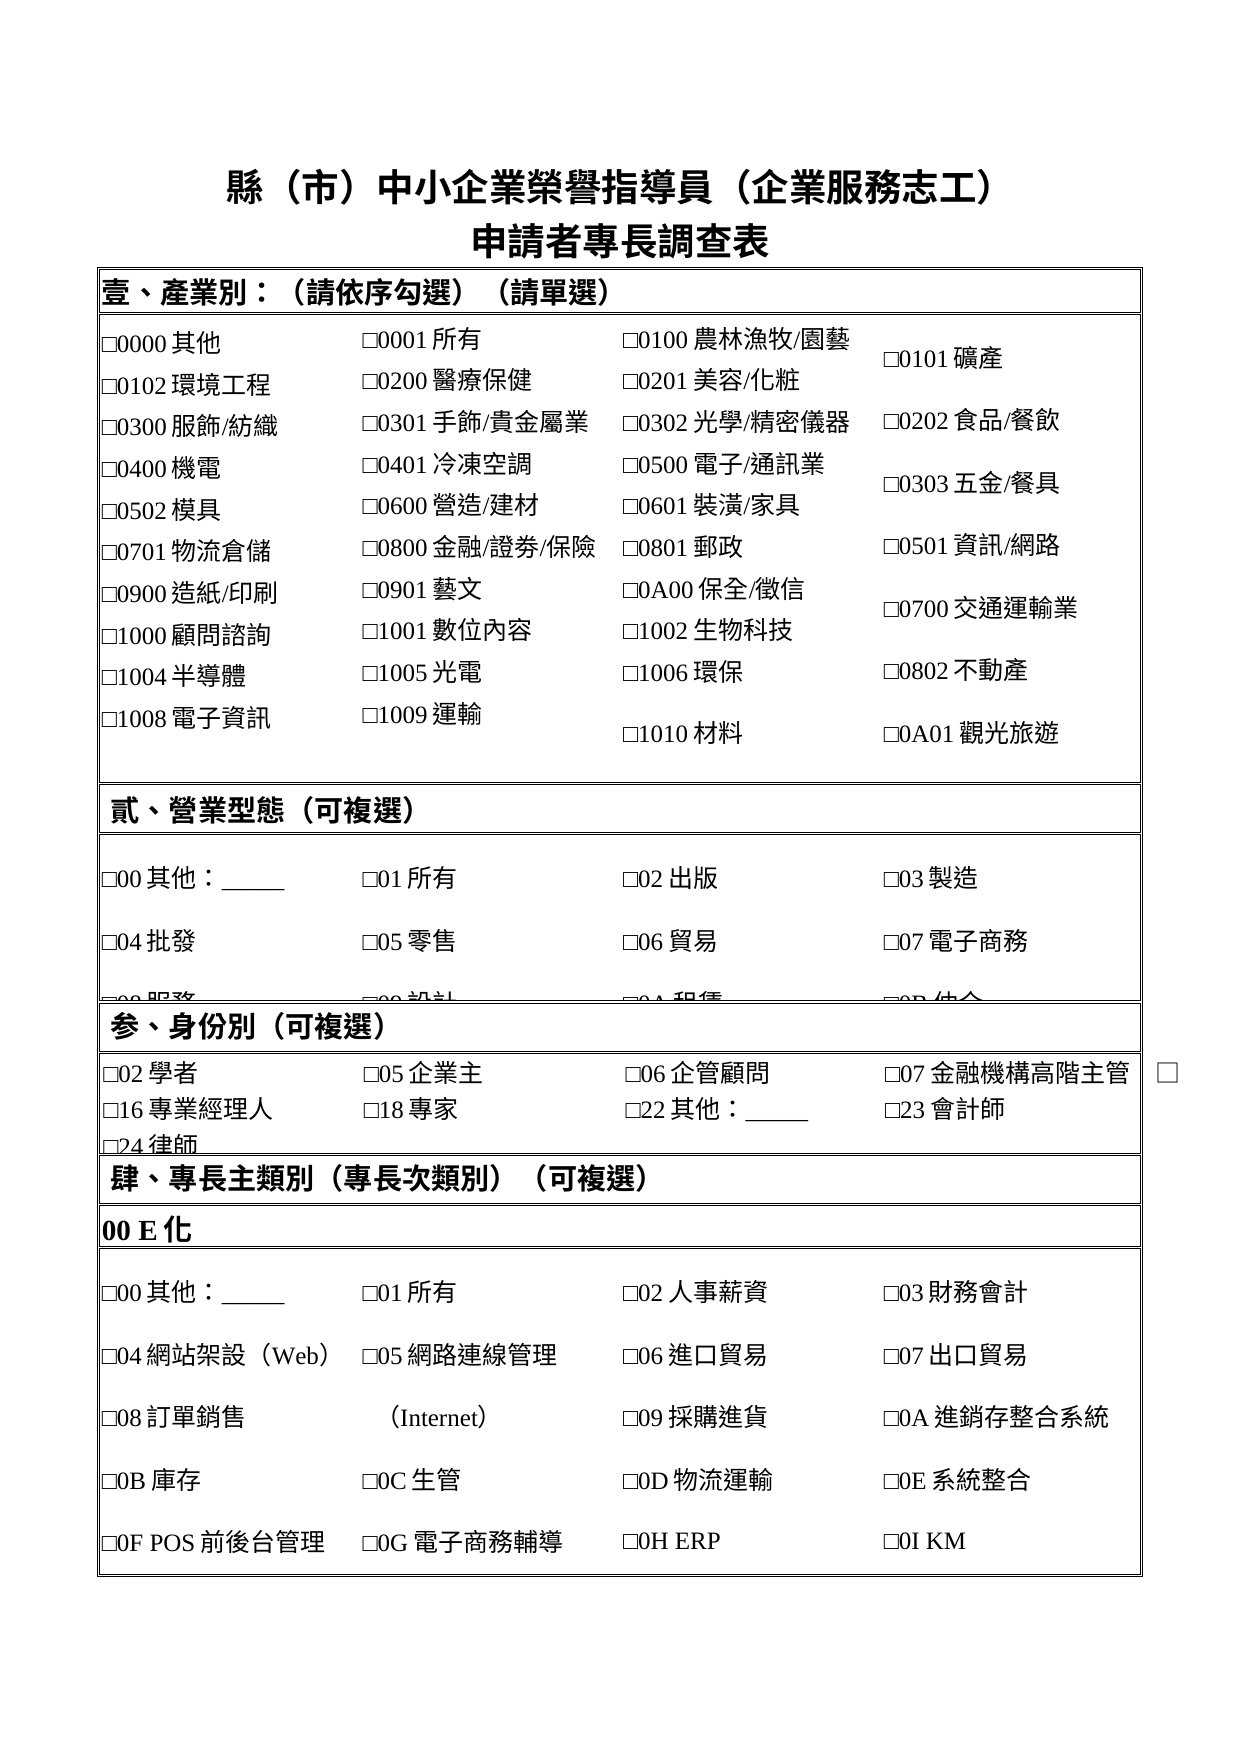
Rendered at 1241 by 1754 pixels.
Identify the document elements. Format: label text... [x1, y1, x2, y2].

table_cell [620, 1206, 881, 1246]
table_cell □0100農林漁牧/園藝 □0201美容/化粧 □0302光學/精密儀器 □0500電子/通訊業 □0601裝潢/家具 □0801郵政 □0A00保全/徵信 □1002生物科技 □1006環保 □1010材料 [620, 315, 881, 782]
table_cell □02學者 □16專業經理人 □24律師 [100, 1054, 359, 1153]
table_cell [881, 1206, 1140, 1246]
table_header 壹、產業別：（請依序勾選）（請單選） [100, 270, 1140, 312]
text 申請者專長調查表 [187, 212, 1053, 267]
table_cell 参、身份別（可複選） [100, 1004, 1140, 1051]
table_cell □01所有 □05零售 □09設計 □0D諮詢 [359, 835, 620, 1000]
table_cell 貳、營業型態（可複選） [100, 785, 1140, 832]
table_cell □03製造 □07電子商務 □0B仲介 [881, 835, 1140, 1000]
table_cell 肆、專長主類別（專長次類別）（可複選） [100, 1156, 1140, 1203]
table_cell 00 E化 [100, 1206, 359, 1246]
table_cell [359, 1206, 620, 1246]
table_cell □0101礦產 □0202食品/餐飲 □0303五金/餐具 □0501資訊/網路 □0700交通運輸業 □0802不動產 □0A01觀光旅遊 □1003醫療保健 □1007有機 □1011化學製品 [881, 315, 1140, 782]
table_cell □06企管顧問 □22其他：_____ [620, 1054, 881, 1153]
table_cell □02人事薪資 □06進口貿易 □09採購進貨 □0D物流運輸 □0H ERP □0L中小企業如何降 低e化風險 [620, 1249, 881, 1574]
table_cell □07金融機構高階主管 □ □23會計師 [881, 1054, 1140, 1153]
text 縣（市）中小企業榮譽指導員（企業服務志工） [187, 158, 1053, 212]
table_cell □05企業主 □18專家 [359, 1054, 620, 1153]
table_cell □01所有 □05網路連線管理 （Internet） □0C生管 □0G電子商務輔導 □0K供應鏈管理 [359, 1249, 620, 1574]
table_cell □03財務會計 □07出口貿易 □0A進銷存整合系統 □0E系統整合 □0I KM [881, 1249, 1140, 1574]
table_cell □0001所有 □0200醫療保健 □0301手飾/貴金屬業 □0401冷凍空調 □0600營造/建材 □0800金融/證劵/保險 □0901藝文 □1001數位內容 □1005光電 □1009運輸 [359, 315, 620, 782]
table_cell □00其他：_____ □04批發 □08服務 □0C檢驗 [100, 835, 359, 1000]
table_cell □02出版 □06貿易 □0A租賃 [620, 835, 881, 1000]
table_cell □00其他：_____ □04網站架設（Web） □08訂單銷售 □0B庫存 □0F POS前後台管理 □0J CRM [100, 1249, 359, 1574]
table_cell □0000其他 □0102環境工程 □0300服飾/紡織 □0400機電 □0502模具 □0701物流倉儲 □0900造紙/印刷 □1000顧問諮詢 □1004半導體 □1008電子資訊 [100, 315, 359, 782]
